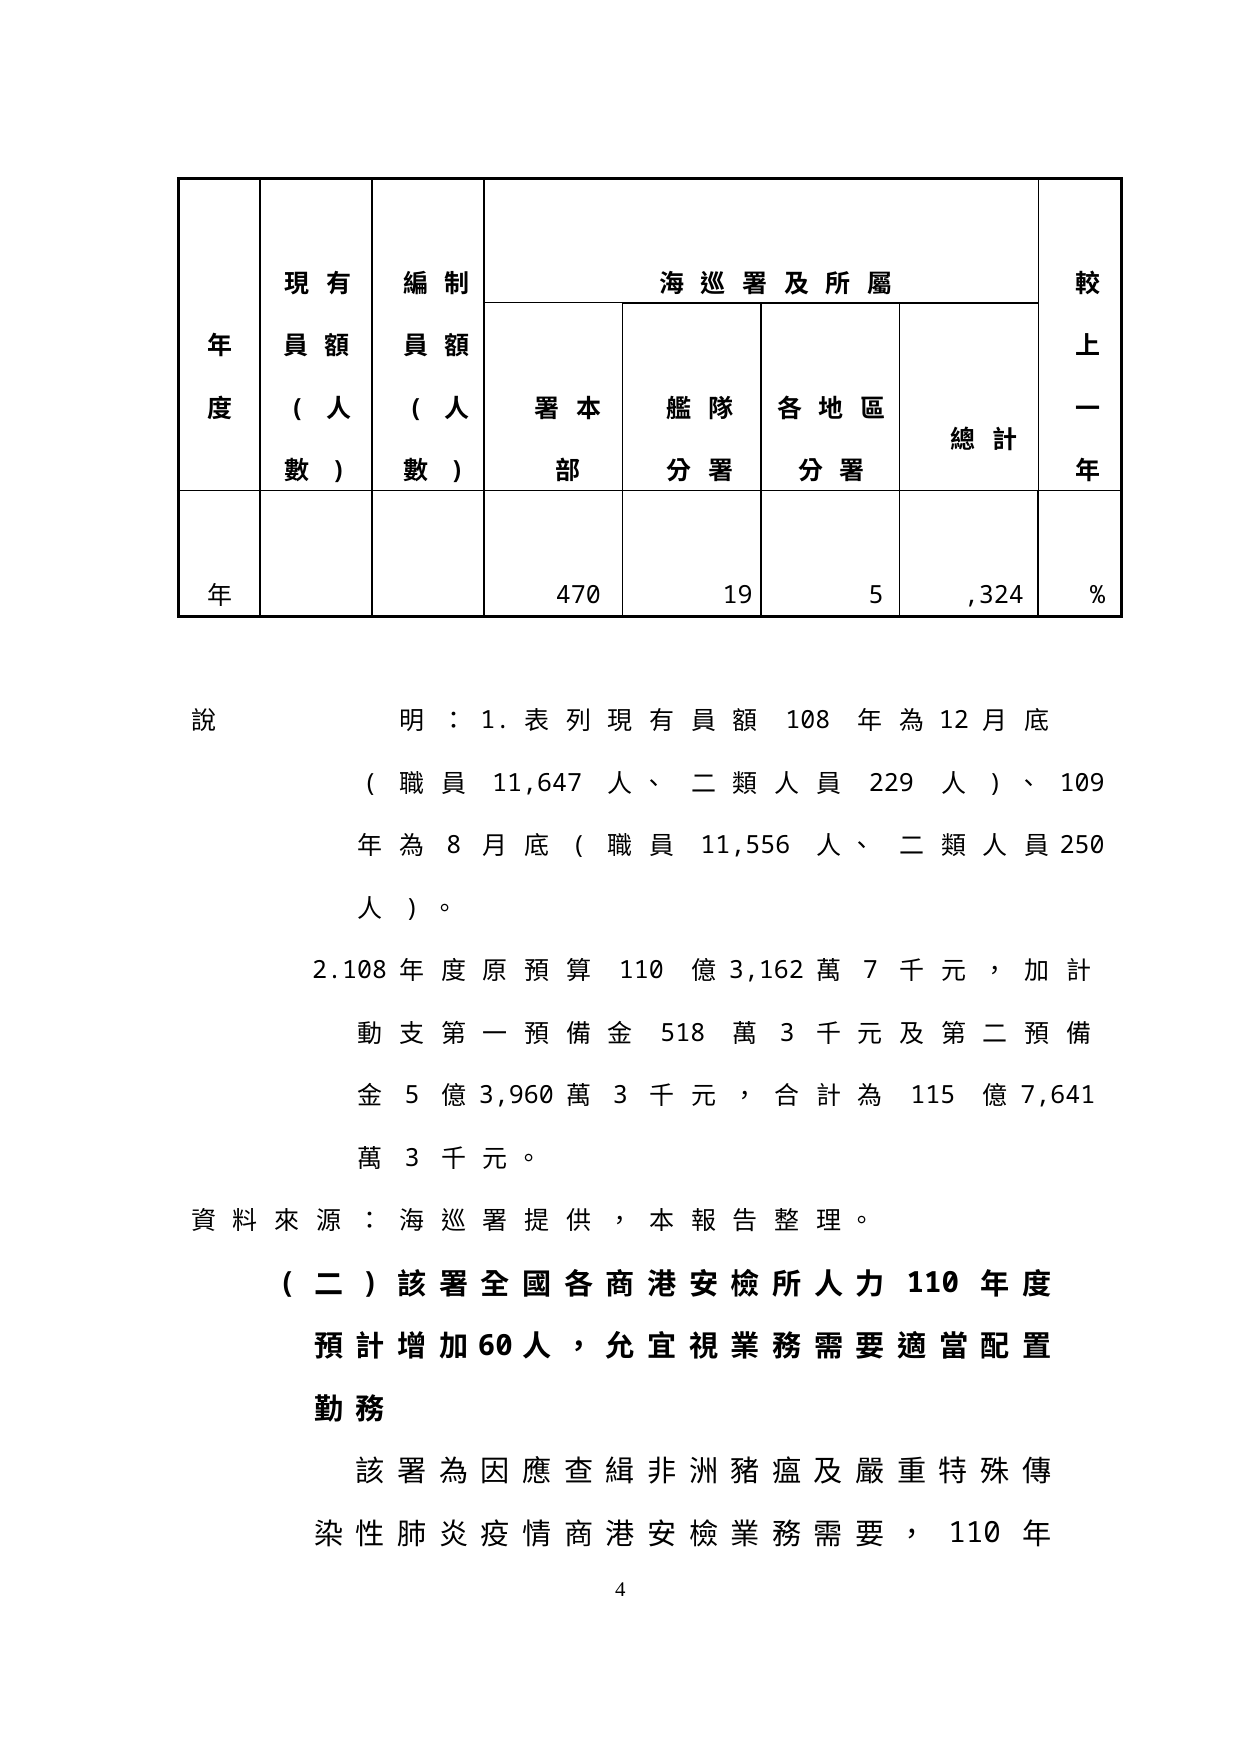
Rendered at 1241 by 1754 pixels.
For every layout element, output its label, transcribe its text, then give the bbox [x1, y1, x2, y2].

table_cell 19 [623, 491, 760, 615]
table_cell 總計 [900, 304, 1038, 490]
table_cell ,324 [900, 491, 1037, 615]
table_header 現有員額(人數) [261, 180, 371, 490]
table_cell 署本部 [485, 303, 622, 490]
table_header 較上一年成長比率% [1039, 180, 1120, 490]
text 2.108年度原預算110億3,162萬7千元，加計動支第一預備金518萬3千元及第二預備金5億3,960萬3千元，合計為115億7,641萬3千元。 [305, 927, 1106, 1177]
text (二)該署全國各商港安檢所人力110年度預計增加60人，允宜視業務需要適當配置勤務 [242, 1240, 1058, 1427]
table_header 海巡署及所屬 [485, 180, 1038, 302]
table_cell 年 [180, 491, 259, 615]
text 該署為因應查緝非洲豬瘟及嚴重特殊傳染性肺炎疫情商港安檢業務需要，110年 [271, 1427, 1058, 1552]
table_cell 各地區分署 [762, 304, 899, 490]
table_cell - [261, 491, 371, 615]
text 資料來源：海巡署提供，本報告整理。 [174, 1177, 1114, 1240]
text 說 明：1.表列現有員額108年為12月底(職員11,647人、二類人員229人)、109年為8月底(職員11,556人、二類人員250人)。 [174, 677, 1106, 927]
table_cell [373, 491, 483, 615]
table_cell 5 [762, 491, 899, 615]
table_header 年度 [180, 180, 259, 490]
table_cell 艦隊分署 [623, 304, 760, 490]
table_cell 470 [485, 491, 622, 615]
table_cell % [1039, 491, 1120, 615]
table_header 編制員額(人數) [373, 180, 483, 490]
